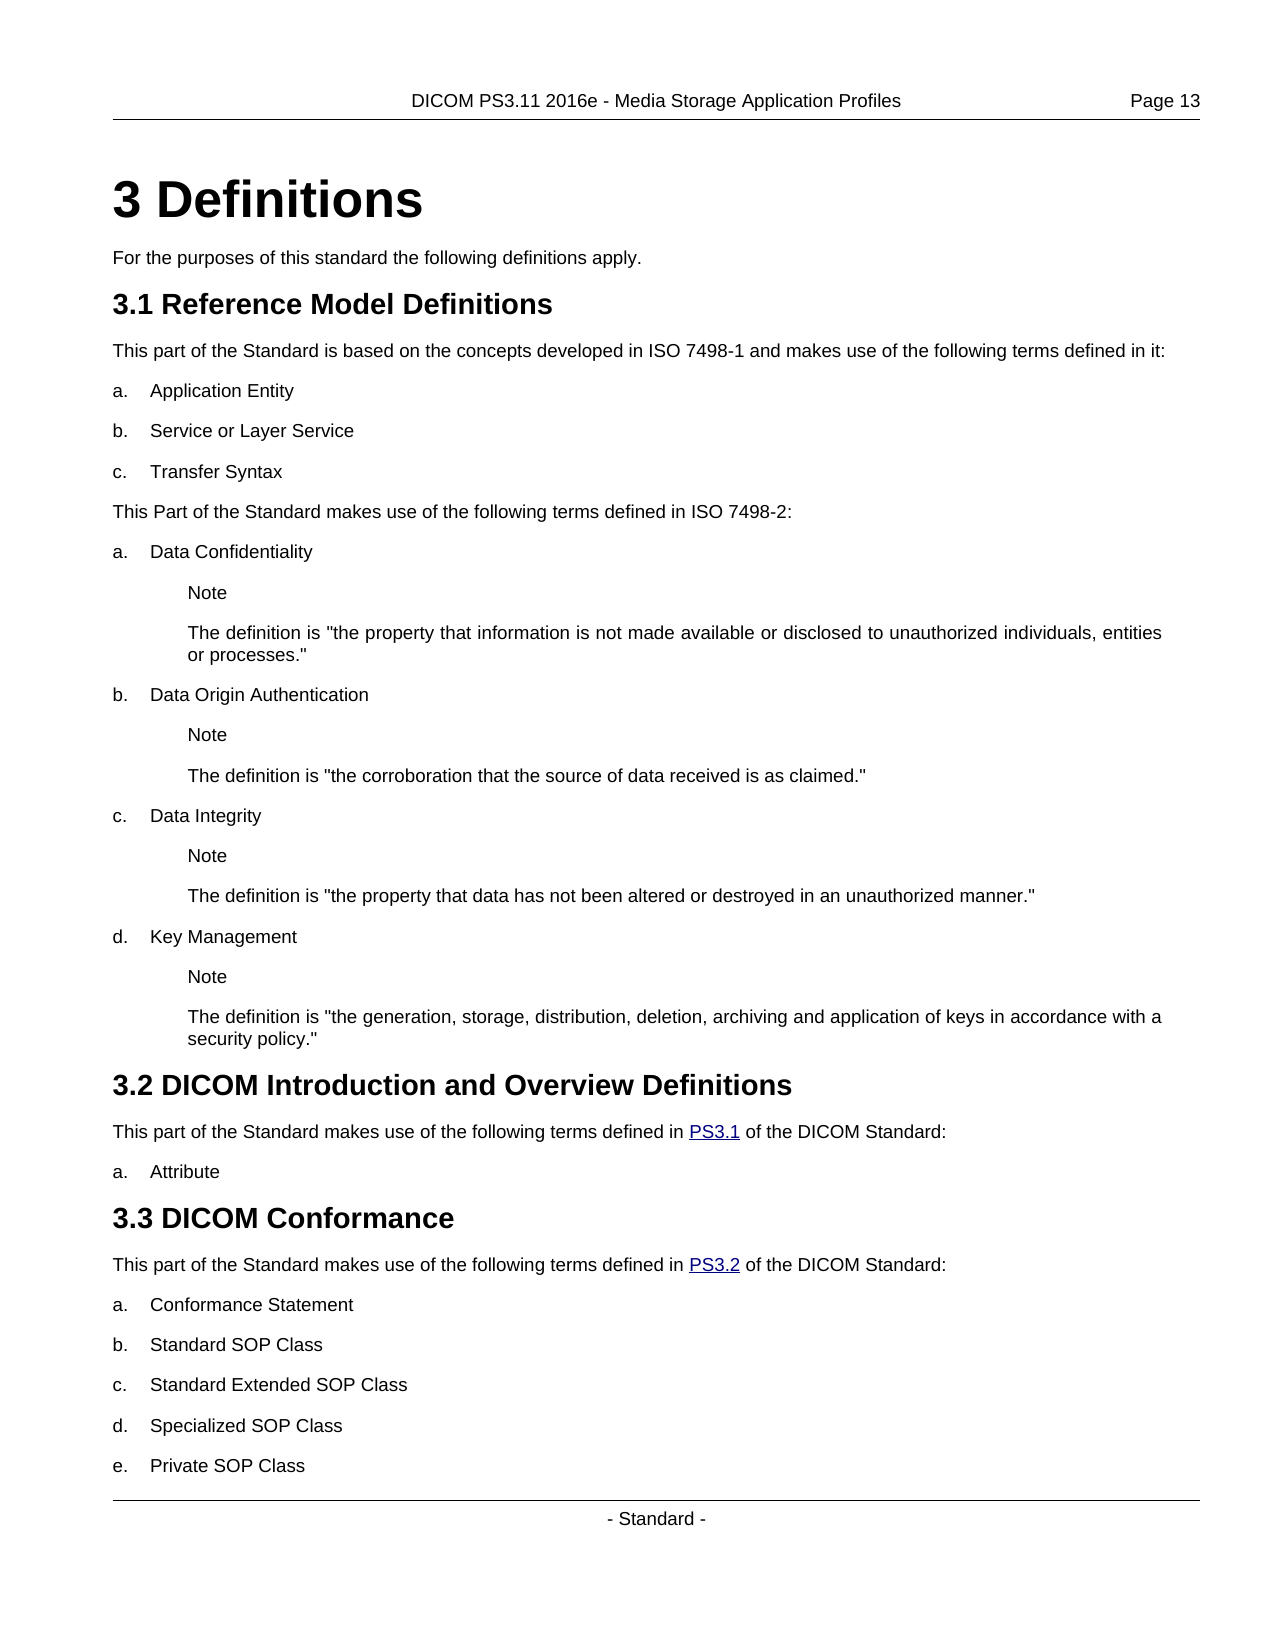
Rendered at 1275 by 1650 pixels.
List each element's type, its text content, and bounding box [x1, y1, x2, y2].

text 3.3 DICOM Conformance [112, 1201, 1200, 1234]
list The definition is "the property that data has not been altered or destroyed in an unauthorized manner." [150, 885, 1162, 907]
list The definition is "the corroboration that the source of data received is as claimed." [150, 764, 1162, 786]
text For the purposes of this standard the following definitions apply. [112, 247, 1200, 269]
list Note [150, 582, 1162, 603]
list Data Confidentiality [112, 541, 1200, 563]
text This part of the Standard makes use of the following terms defined in PS3.2 of the DICOM Standard: [112, 1253, 1200, 1275]
list The definition is "the generation, storage, distribution, deletion, archiving and application of keys in accordance with a security policy." [150, 1006, 1162, 1049]
list Conformance Statement [112, 1294, 1200, 1315]
list Note [150, 724, 1162, 746]
list Key Management [112, 926, 1200, 947]
list Standard Extended SOP Class [112, 1374, 1200, 1396]
text This part of the Standard makes use of the following terms defined in PS3.1 of the DICOM Standard: [112, 1120, 1200, 1142]
list Data Origin Authentication [112, 684, 1200, 705]
text 3 Definitions [112, 169, 1200, 228]
text 3.2 DICOM Introduction and Overview Definitions [112, 1068, 1200, 1102]
list Private SOP Class [112, 1455, 1200, 1476]
list Standard SOP Class [112, 1334, 1200, 1356]
text This part of the Standard is based on the concepts developed in ISO 7498-1 and makes use of the following terms defined in it: [112, 340, 1200, 361]
list Data Integrity [112, 805, 1200, 826]
list Note [150, 966, 1162, 987]
text This Part of the Standard makes use of the following terms defined in ISO 7498-2: [112, 501, 1200, 522]
list Attribute [112, 1161, 1200, 1182]
list Specialized SOP Class [112, 1414, 1200, 1436]
list Application Entity [112, 380, 1200, 402]
list Service or Layer Service [112, 420, 1200, 442]
list The definition is "the property that information is not made available or disclosed to unauthorized individuals, entities or processes." [150, 622, 1162, 665]
text 3.1 Reference Model Definitions [112, 287, 1200, 321]
list Note [150, 845, 1162, 867]
list Transfer Syntax [112, 461, 1200, 482]
